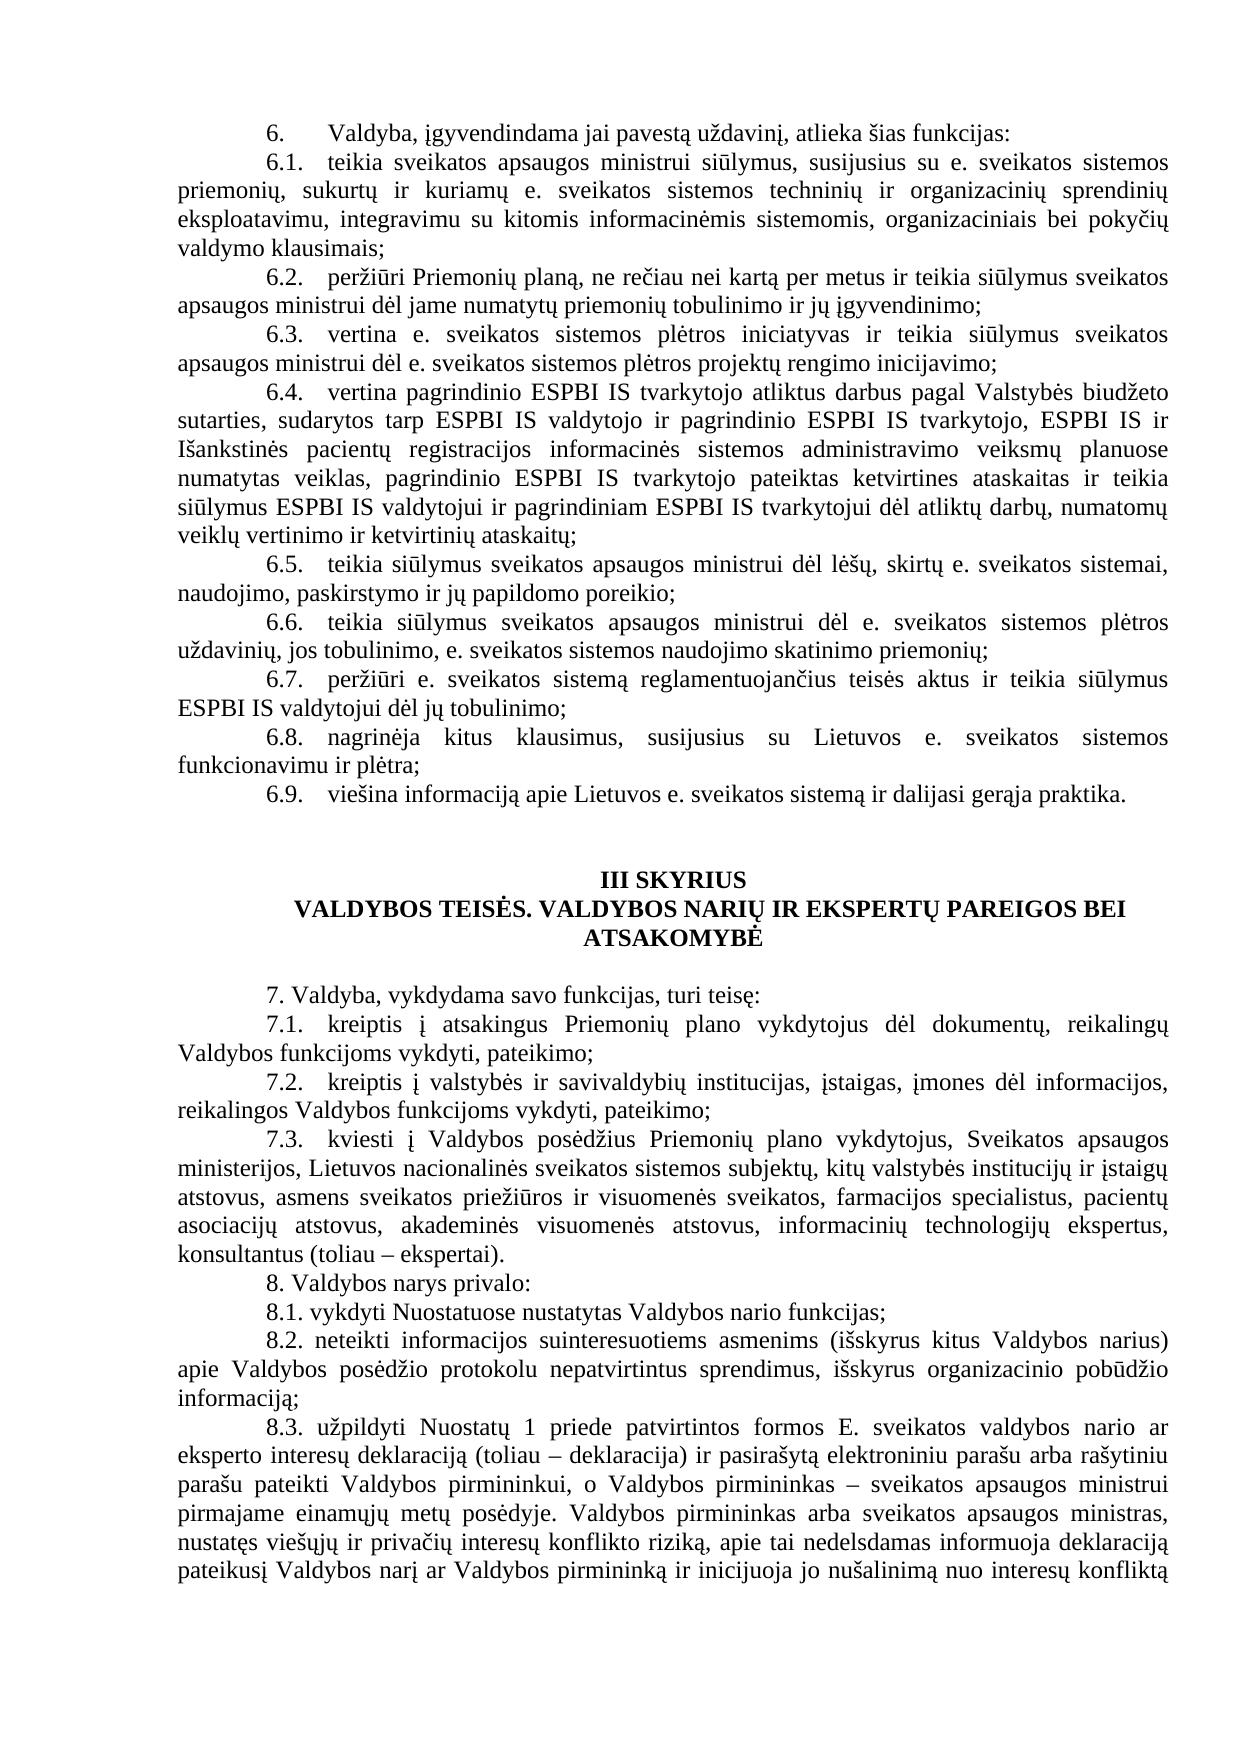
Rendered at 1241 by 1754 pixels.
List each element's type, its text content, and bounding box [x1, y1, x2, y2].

text 6.6. teikia siūlymus sveikatos apsaugos ministrui dėl e. sveikatos sistemos plėtros uždavinių, jos tobulinimo, e. sveikatos sistemos naudojimo skatinimo priemonių; [177, 607, 1169, 664]
text 6.1. teikia sveikatos apsaugos ministrui siūlymus, susijusius su e. sveikatos sistemos priemonių, sukurtų ir kuriamų e. sveikatos sistemos techninių ir organizacinių sprendinių eksploatavimu, integravimu su kitomis informacinėmis sistemomis, organizaciniais bei pokyčių valdymo klausimais; [177, 147, 1169, 262]
text 6.3. vertina e. sveikatos sistemos plėtros iniciatyvas ir teikia siūlymus sveikatos apsaugos ministrui dėl e. sveikatos sistemos plėtros projektų rengimo inicijavimo; [177, 319, 1169, 377]
text 6.2. peržiūri Priemonių planą, ne rečiau nei kartą per metus ir teikia siūlymus sveikatos apsaugos ministrui dėl jame numatytų priemonių tobulinimo ir jų įgyvendinimo; [177, 262, 1169, 319]
text 8.1. vykdyti Nuostatuose nustatytas Valdybos nario funkcijas; [177, 1297, 1169, 1326]
text 6.4. vertina pagrindinio ESPBI IS tvarkytojo atliktus darbus pagal Valstybės biudžeto sutarties, sudarytos tarp ESPBI IS valdytojo ir pagrindinio ESPBI IS tvarkytojo, ESPBI IS ir Išankstinės pacientų registracijos informacinės sistemos administravimo veiksmų planuose numatytas veiklas, pagrindinio ESPBI IS tvarkytojo pateiktas ketvirtines ataskaitas ir teikia siūlymus ESPBI IS valdytojui ir pagrindiniam ESPBI IS tvarkytojui dėl atliktų darbų, numatomų veiklų vertinimo ir ketvirtinių ataskaitų; [177, 377, 1169, 549]
text 6.8. nagrinėja kitus klausimus, susijusius su Lietuvos e. sveikatos sistemos funkcionavimu ir plėtra; [177, 722, 1169, 779]
text 6.9. viešina informaciją apie Lietuvos e. sveikatos sistemą ir dalijasi gerąja praktika. [177, 779, 1169, 808]
text 6.7. peržiūri e. sveikatos sistemą reglamentuojančius teisės aktus ir teikia siūlymus ESPBI IS valdytojui dėl jų tobulinimo; [177, 664, 1169, 722]
text 7.3. kviesti į Valdybos posėdžius Priemonių plano vykdytojus, Sveikatos apsaugos ministerijos, Lietuvos nacionalinės sveikatos sistemos subjektų, kitų valstybės institucijų ir įstaigų atstovus, asmens sveikatos priežiūros ir visuomenės sveikatos, farmacijos specialistus, pacientų asociacijų atstovus, akademinės visuomenės atstovus, informacinių technologijų ekspertus, konsultantus (toliau – ekspertai). [177, 1124, 1169, 1268]
text 6.5. teikia siūlymus sveikatos apsaugos ministrui dėl lėšų, skirtų e. sveikatos sistemai, naudojimo, paskirstymo ir jų papildomo poreikio; [177, 549, 1169, 607]
text 8. Valdybos narys privalo: [177, 1268, 1169, 1297]
text 7.2. kreiptis į valstybės ir savivaldybių institucijas, įstaigas, įmones dėl informacijos, reikalingos Valdybos funkcijoms vykdyti, pateikimo; [177, 1067, 1169, 1124]
text 7. Valdyba, vykdydama savo funkcijas, turi teisę: [177, 981, 1169, 1009]
text III SKYRIUS [177, 866, 1169, 894]
text 8.2. neteikti informacijos suinteresuotiems asmenims (išskyrus kitus Valdybos narius) apie Valdybos posėdžio protokolu nepatvirtintus sprendimus, išskyrus organizacinio pobūdžio informaciją; [177, 1326, 1169, 1412]
text 6. Valdyba, įgyvendindama jai pavestą uždavinį, atlieka šias funkcijas: [177, 118, 1169, 147]
text 7.1. kreiptis į atsakingus Priemonių plano vykdytojus dėl dokumentų, reikalingų Valdybos funkcijoms vykdyti, pateikimo; [177, 1009, 1169, 1067]
text VALDYBOS TEISĖS. VALDYBOS NARIŲ IR EKSPERTŲ PAREIGOS BEI ATSAKOMYBĖ [177, 894, 1169, 952]
text 8.3. užpildyti Nuostatų 1 priede patvirtintos formos E. sveikatos valdybos nario ar eksperto interesų deklaraciją (toliau – deklaracija) ir pasirašytą elektroniniu parašu arba rašytiniu parašu pateikti Valdybos pirmininkui, o Valdybos pirmininkas – sveikatos apsaugos ministrui pirmajame einamųjų metų posėdyje. Valdybos pirmininkas arba sveikatos apsaugos ministras, nustatęs viešųjų ir privačių interesų konflikto riziką, apie tai nedelsdamas informuoja deklaraciją pateikusį Valdybos narį ar Valdybos pirmininką ir inicijuoja jo nušalinimą nuo interesų konfliktą [177, 1412, 1169, 1584]
